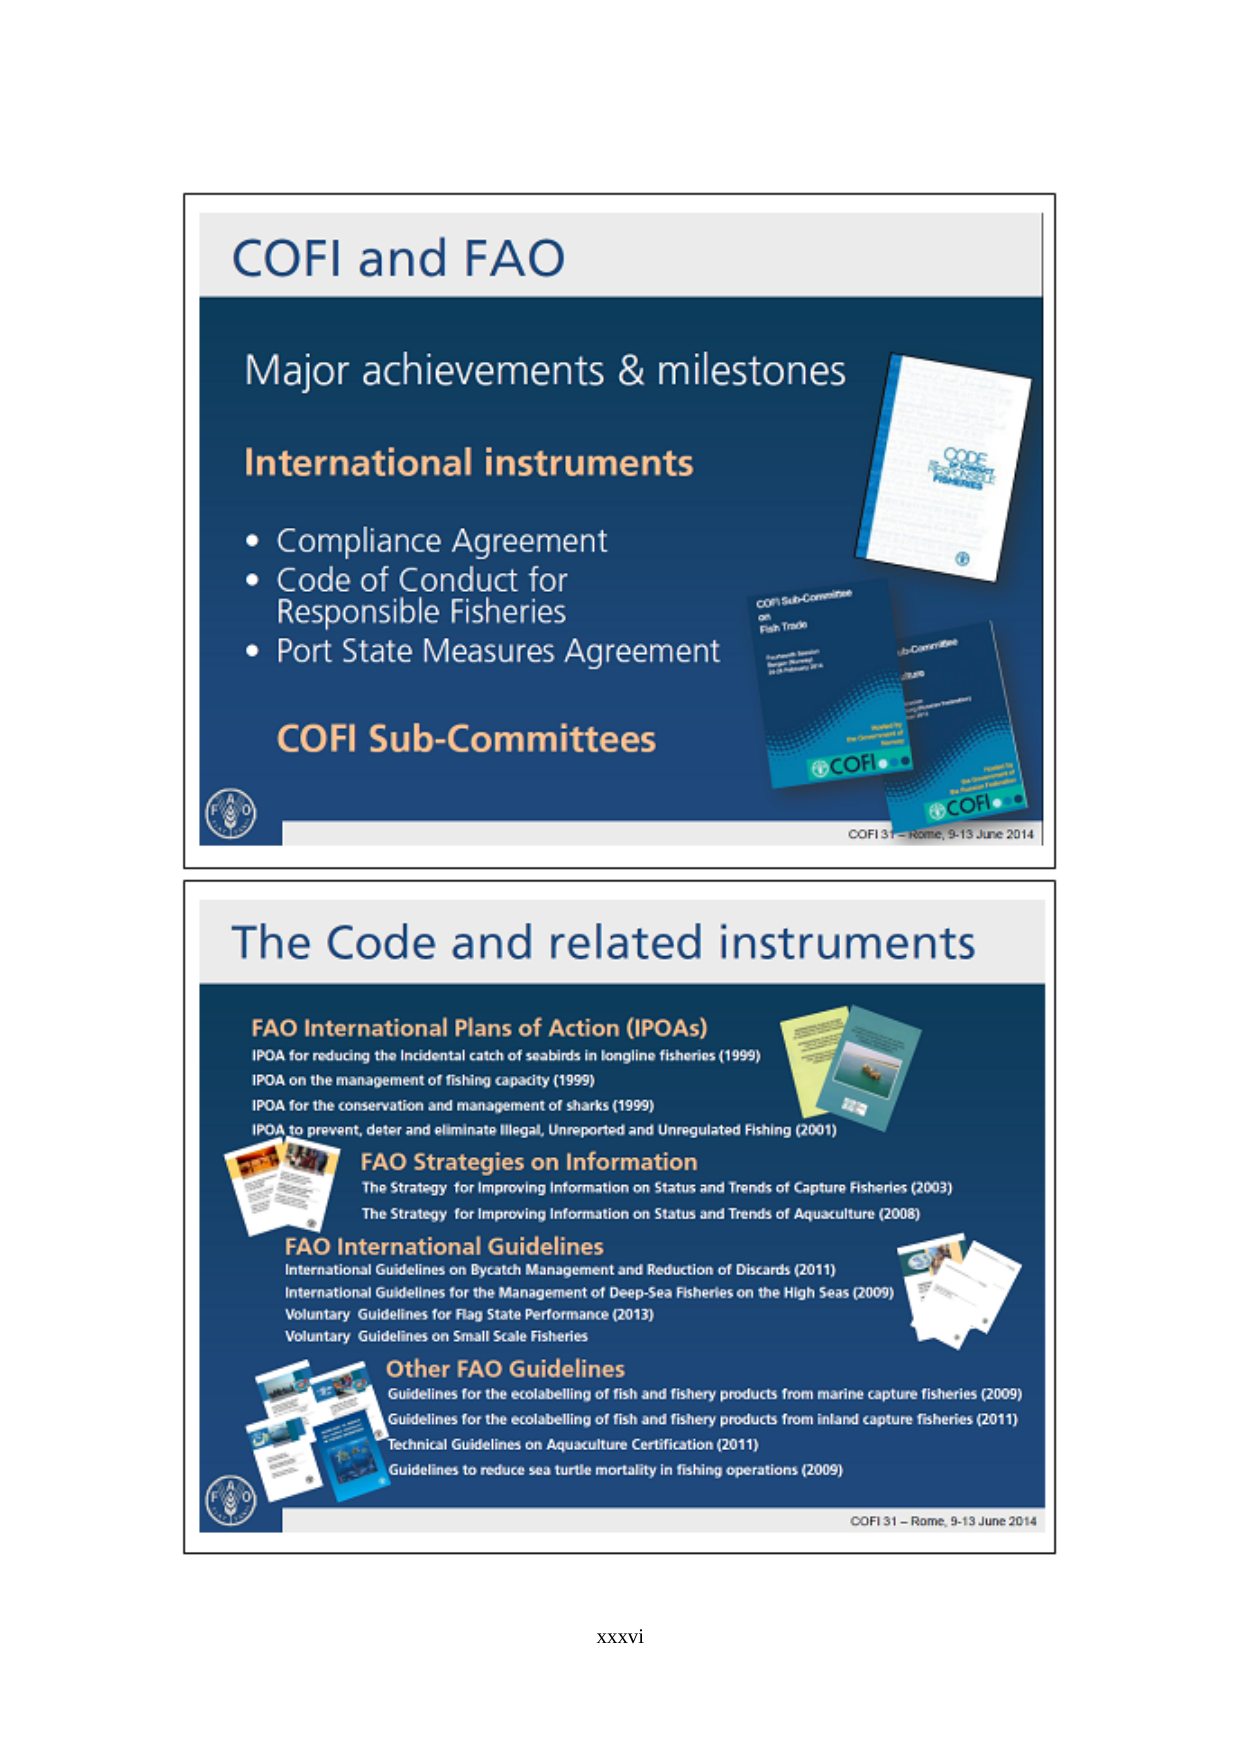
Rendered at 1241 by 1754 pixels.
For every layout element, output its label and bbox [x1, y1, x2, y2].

picture [180, 188, 1060, 1560]
